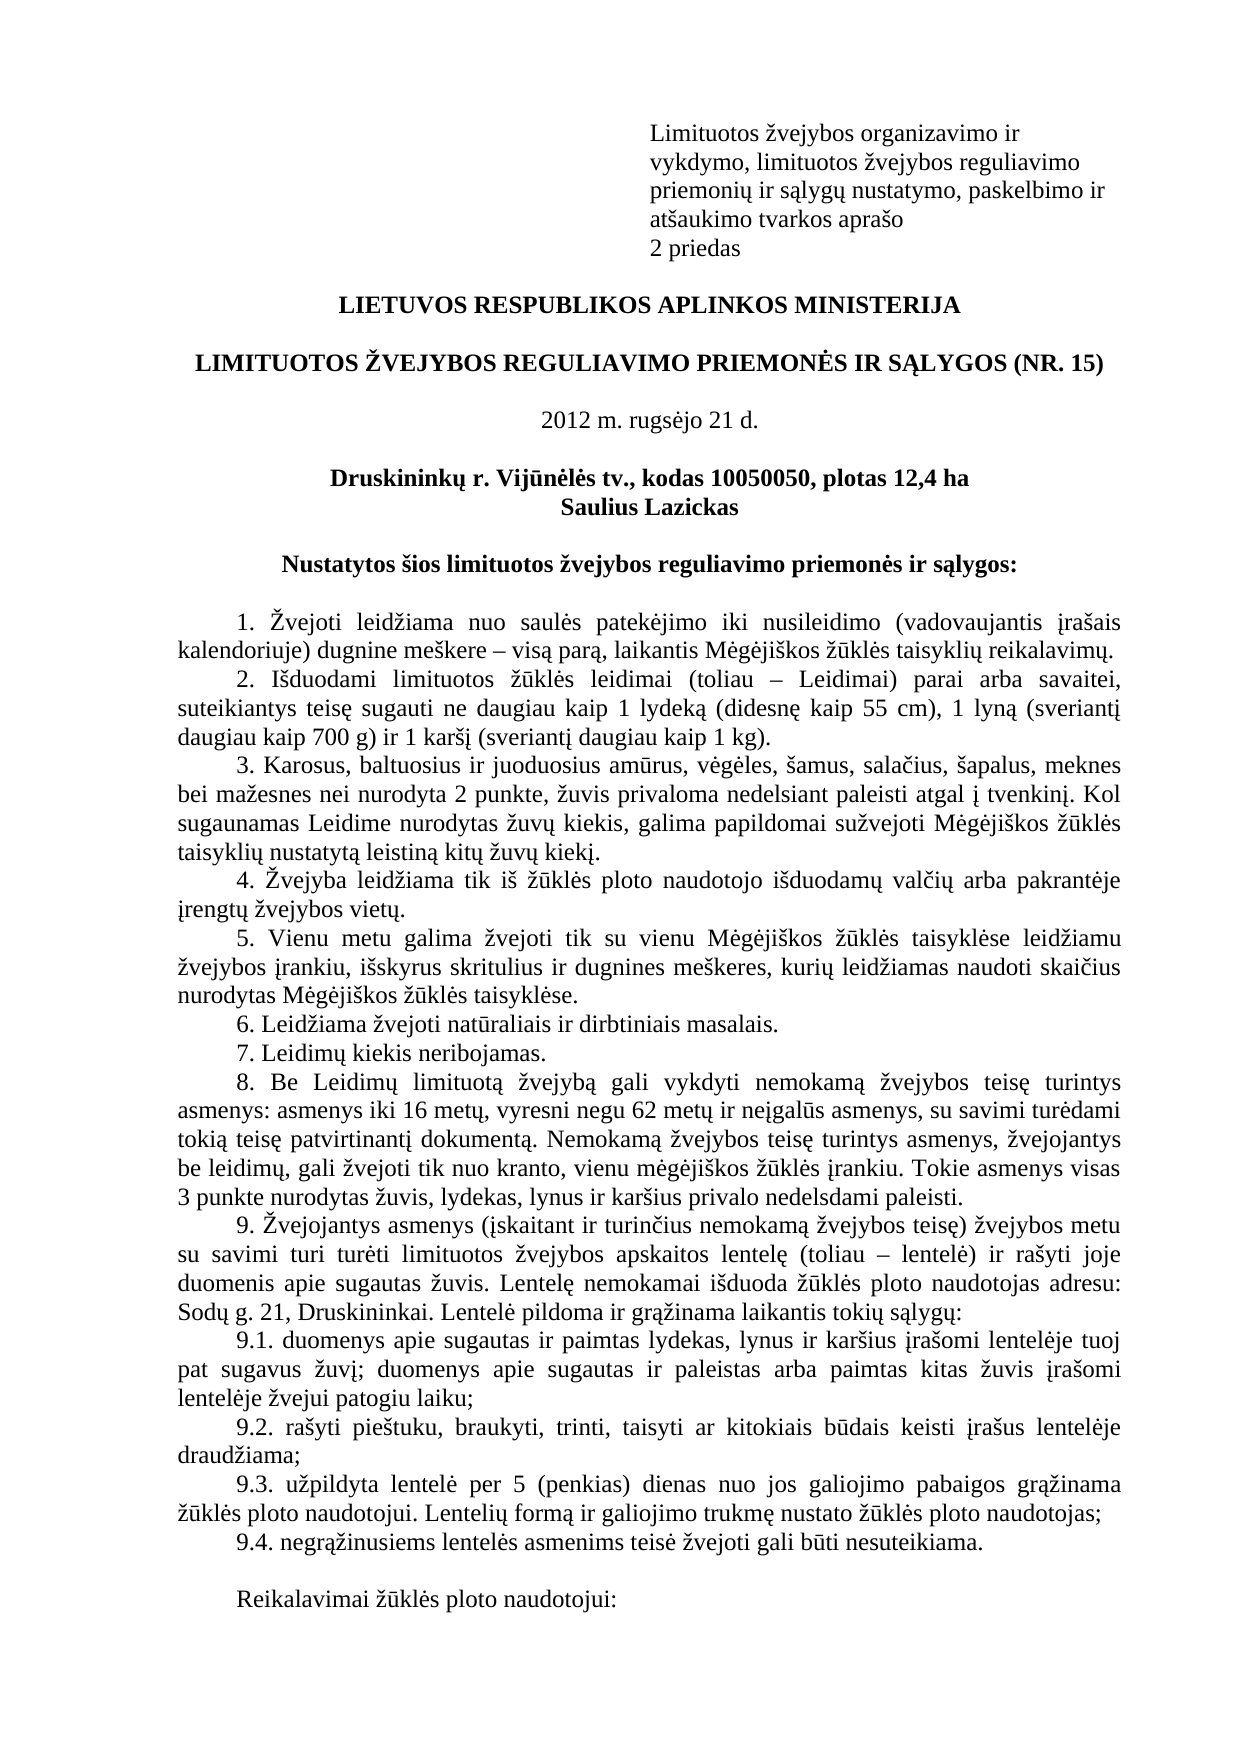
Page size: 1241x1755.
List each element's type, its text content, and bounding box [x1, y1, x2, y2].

text 6. Leidžiama žvejoti natūraliais ir dirbtiniais masalais. [177, 1009, 1122, 1038]
text 2 priedas [649, 233, 1122, 262]
text 9. Žvejojantys asmenys (įskaitant ir turinčius nemokamą žvejybos teisę) žvejybos metu su savimi turi turėti limituotos žvejybos apskaitos lentelę (toliau – lentelė) ir rašyti joje duomenis apie sugautas žuvis. Lentelę nemokamai išduoda žūklės ploto naudotojas adresu: Sodų g. 21, Druskininkai. Lentelė pildoma ir grąžinama laikantis tokių sąlygų: [177, 1211, 1122, 1326]
text 7. Leidimų kiekis neribojamas. [177, 1038, 1122, 1067]
text 3. Karosus, baltuosius ir juoduosius amūrus, vėgėles, šamus, salačius, šapalus, meknes bei mažesnes nei nurodyta 2 punkte, žuvis privaloma nedelsiant paleisti atgal į tvenkinį. Kol sugaunamas Leidime nurodytas žuvų kiekis, galima papildomai sužvejoti Mėgėjiškos žūklės taisyklių nustatytą leistiną kitų žuvų kiekį. [177, 751, 1122, 866]
text Nustatytos šios limituotos žvejybos reguliavimo priemonės ir sąlygos: [177, 549, 1122, 578]
text Druskininkų r. Vijūnėlės tv., kodas 10050050, plotas 12,4 ha [177, 463, 1122, 492]
text 5. Vienu metu galima žvejoti tik su vienu Mėgėjiškos žūklės taisyklėse leidžiamu žvejybos įrankiu, išskyrus skritulius ir dugnines meškeres, kurių leidžiamas naudoti skaičius nurodytas Mėgėjiškos žūklės taisyklėse. [177, 923, 1122, 1009]
text Limituotos žvejybos organizavimo ir vykdymo, limituotos žvejybos reguliavimo priemonių ir sąlygų nustatymo, paskelbimo ir atšaukimo tvarkos aprašo [649, 118, 1122, 233]
text Saulius Lazickas [177, 492, 1122, 521]
text 9.3. užpildyta lentelė per 5 (penkias) dienas nuo jos galiojimo pabaigos grąžinama žūklės ploto naudotojui. Lentelių formą ir galiojimo trukmę nustato žūklės ploto naudotojas; [177, 1469, 1122, 1527]
text Reikalavimai žūklės ploto naudotojui: [177, 1584, 1122, 1613]
text 2. Išduodami limituotos žūklės leidimai (toliau – Leidimai) parai arba savaitei, suteikiantys teisę sugauti ne daugiau kaip 1 lydeką (didesnę kaip 55 cm), 1 lyną (sveriantį daugiau kaip 700 g) ir 1 karšį (sveriantį daugiau kaip 1 kg). [177, 664, 1122, 751]
text 4. Žvejyba leidžiama tik iš žūklės ploto naudotojo išduodamų valčių arba pakrantėje įrengtų žvejybos vietų. [177, 866, 1122, 923]
text 2012 m. rugsėjo 21 d. [177, 406, 1122, 434]
text LIMITUOTOS ŽVEJYBOS REGULIAVIMO PRIEMONĖS IR SĄLYGOS (NR. 15) [177, 348, 1122, 377]
text 9.4. negrąžinusiems lentelės asmenims teisė žvejoti gali būti nesuteikiama. [177, 1527, 1122, 1556]
text 1. Žvejoti leidžiama nuo saulės patekėjimo iki nusileidimo (vadovaujantis įrašais kalendoriuje) dugnine meškere – visą parą, laikantis Mėgėjiškos žūklės taisyklių reikalavimų. [177, 607, 1122, 664]
text 9.2. rašyti pieštuku, braukyti, trinti, taisyti ar kitokiais būdais keisti įrašus lentelėje draudžiama; [177, 1412, 1122, 1469]
text LIETUVOS RESPUBLIKOS APLINKOS MINISTERIJA [177, 291, 1122, 319]
text 8. Be Leidimų limituotą žvejybą gali vykdyti nemokamą žvejybos teisę turintys asmenys: asmenys iki 16 metų, vyresni negu 62 metų ir neįgalūs asmenys, su savimi turėdami tokią teisę patvirtinantį dokumentą. Nemokamą žvejybos teisę turintys asmenys, žvejojantys be leidimų, gali žvejoti tik nuo kranto, vienu mėgėjiškos žūklės įrankiu. Tokie asmenys visas 3 punkte nurodytas žuvis, lydekas, lynus ir karšius privalo nedelsdami paleisti. [177, 1067, 1122, 1211]
text 9.1. duomenys apie sugautas ir paimtas lydekas, lynus ir karšius įrašomi lentelėje tuoj pat sugavus žuvį; duomenys apie sugautas ir paleistas arba paimtas kitas žuvis įrašomi lentelėje žvejui patogiu laiku; [177, 1326, 1122, 1412]
